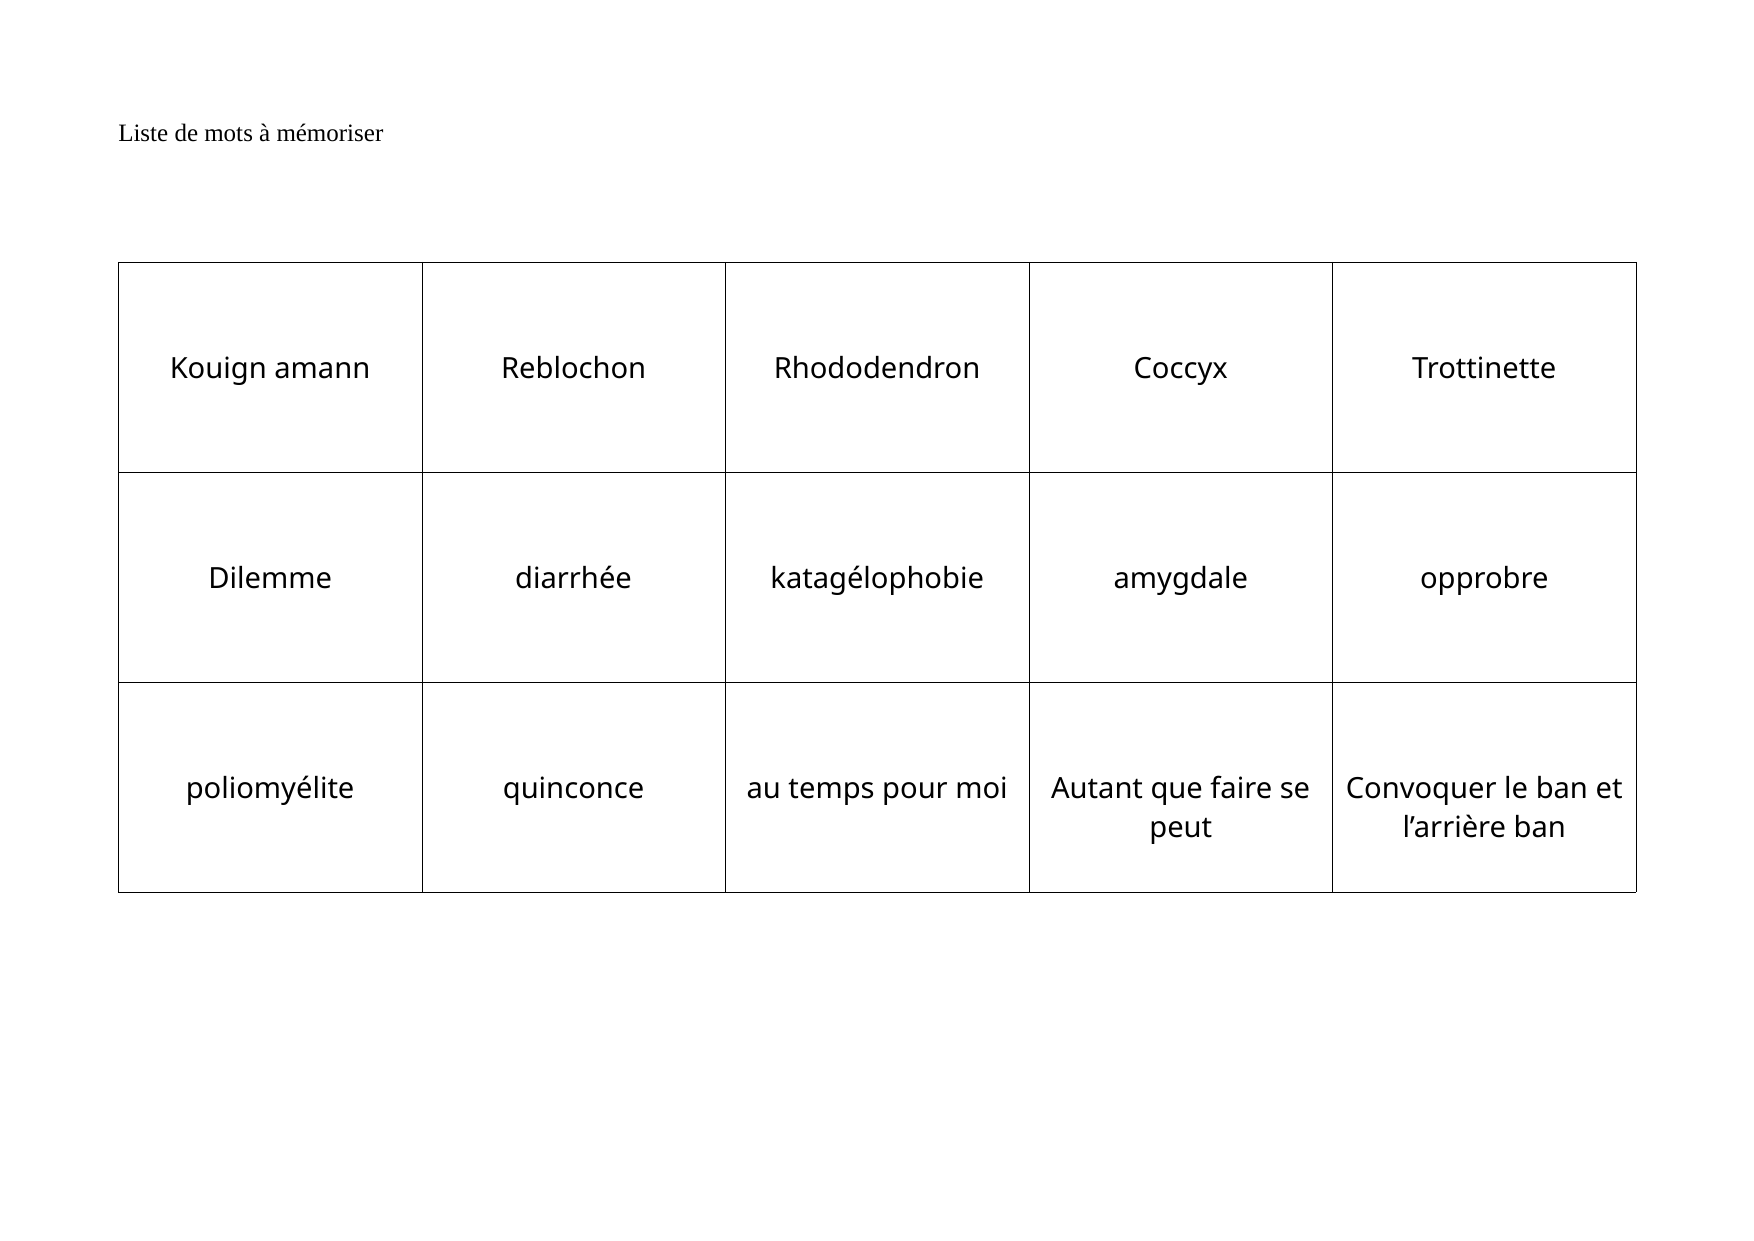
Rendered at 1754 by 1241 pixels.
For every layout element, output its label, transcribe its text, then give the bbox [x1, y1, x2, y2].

table_header Kouign amann [119, 263, 422, 472]
table_cell diarrhée [423, 473, 725, 682]
text Liste de mots à mémoriser [118, 118, 1636, 147]
table_cell quinconce [423, 683, 725, 892]
table_cell opprobre [1333, 473, 1636, 682]
table_cell Autant que faire se peut [1030, 683, 1332, 892]
table_cell Convoquer le ban et l’arrière ban [1333, 683, 1636, 892]
table_cell Dilemme [119, 473, 422, 682]
table_header Reblochon [423, 263, 725, 472]
table_cell au temps pour moi [726, 683, 1029, 892]
table_cell poliomyélite [119, 683, 422, 892]
table_cell amygdale [1030, 473, 1332, 682]
table_header Coccyx [1030, 263, 1332, 472]
table_header Rhododendron [726, 263, 1029, 472]
table_cell katagélophobie [726, 473, 1029, 682]
table_header Trottinette [1333, 263, 1636, 472]
